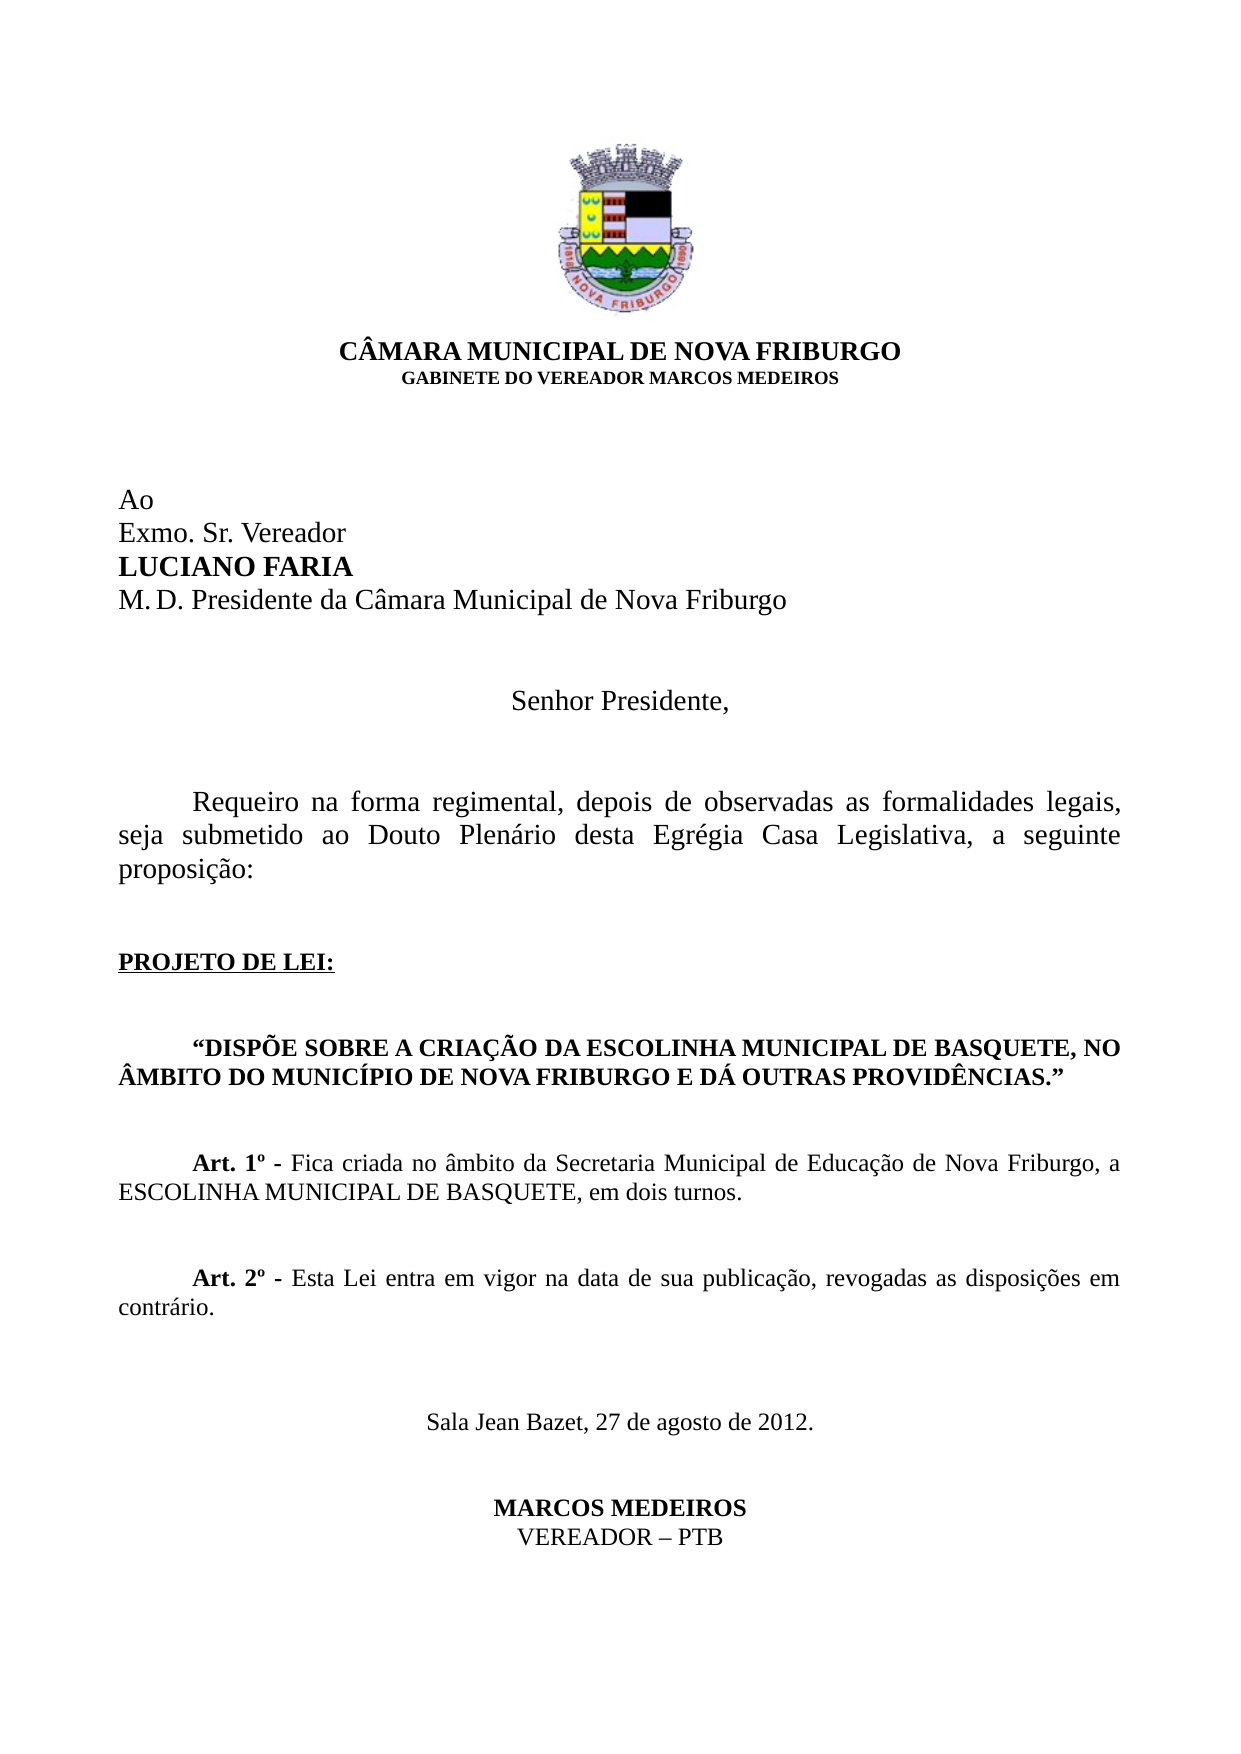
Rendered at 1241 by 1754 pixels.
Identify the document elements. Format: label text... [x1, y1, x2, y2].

text CÂMARA MUNICIPAL DE NOVA FRIBURGO [118, 335, 1122, 367]
text Sala Jean Bazet, 27 de agosto de 2012. [118, 1407, 1122, 1435]
text PROJETO DE LEI: [118, 947, 1122, 975]
text Ao [118, 482, 1122, 515]
text Exmo. Sr. Vereador [118, 515, 1122, 549]
text Senhor Presidente, [118, 683, 1122, 717]
text Art. 1º - Fica criada no âmbito da Secretaria Municipal de Educação de Nova Friburgo, a ESCOLINHA MUNICIPAL DE BASQUETE, em dois turnos. [118, 1148, 1122, 1205]
text Requeiro na forma regimental, depois de observadas as formalidades legais, seja submetido ao Douto Plenário desta Egrégia Casa Legislativa, a seguinte proposição: [118, 784, 1122, 884]
text “DISPÕE SOBRE A CRIAÇÃO DA ESCOLINHA MUNICIPAL DE BASQUETE, NO ÂMBITO DO MUNICÍPIO DE NOVA FRIBURGO E DÁ OUTRAS PROVIDÊNCIAS.” [118, 1033, 1122, 1090]
text MARCOS MEDEIROS [118, 1493, 1122, 1522]
text LUCIANO FARIA [118, 549, 1122, 582]
text GABINETE DO VEREADOR MARCOS MEDEIROS [118, 367, 1122, 388]
list D. Presidente da Câmara Municipal de Nova Friburgo [118, 582, 1122, 616]
text VEREADOR – PTB [118, 1522, 1122, 1550]
picture [537, 127, 703, 327]
text Art. 2º - Esta Lei entra em vigor na data de sua publicação, revogadas as disposições em contrário. [118, 1263, 1122, 1320]
